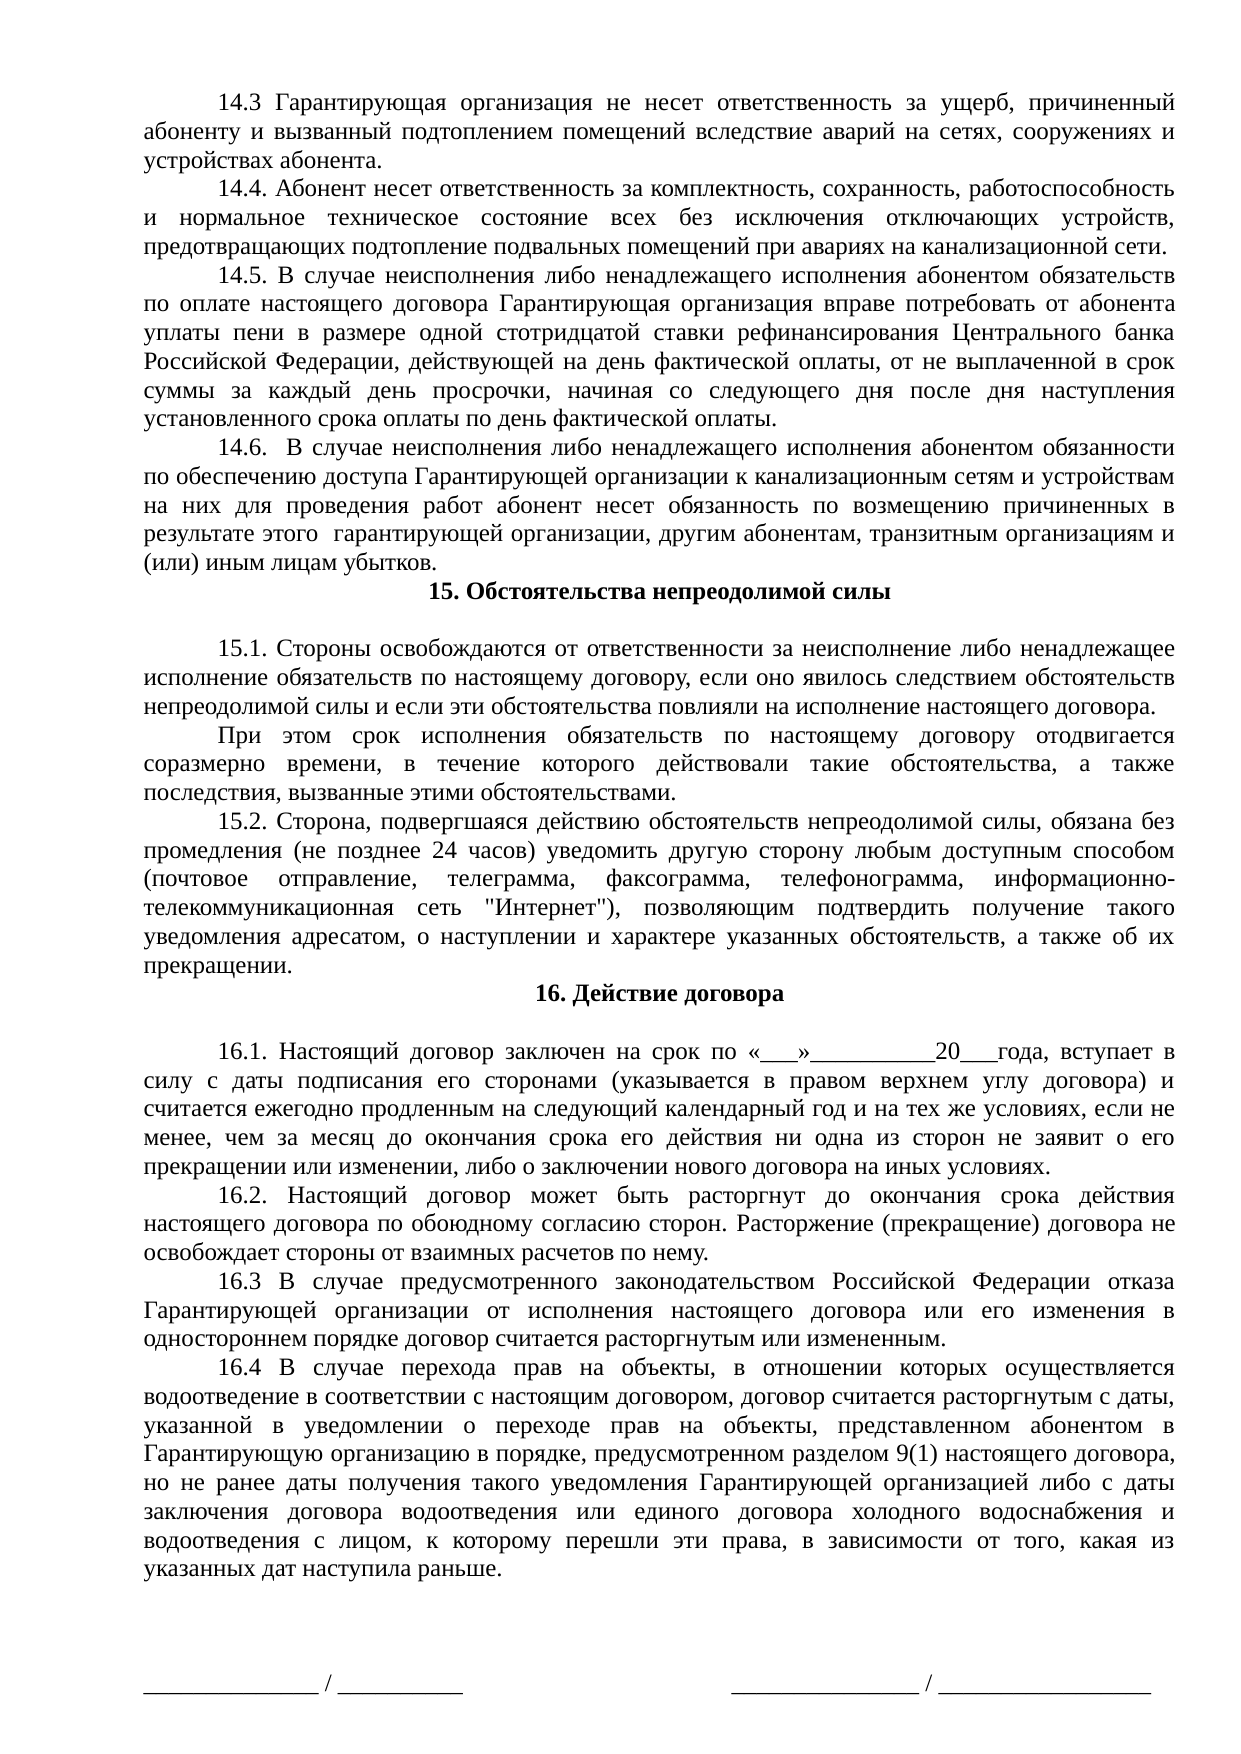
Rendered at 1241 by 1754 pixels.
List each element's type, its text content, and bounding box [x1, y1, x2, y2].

text 16.4 В случае перехода прав на объекты, в отношении которых осуществляется водоотведение в соответствии с настоящим договором, договор считается расторгнутым с даты, указанной в уведомлении о переходе прав на объекты, представленном абонентом в Гарантирующую организацию в порядке, предусмотренном разделом 9(1) настоящего договора, но не ранее даты получения такого уведомления Гарантирующей организацией либо с даты заключения договора водоотведения или единого договора холодного водоснабжения и водоотведения с лицом, к которому перешли эти права, в зависимости от того, какая из указанных дат наступила раньше. [143, 1352, 1176, 1582]
text 15. Обстоятельства непреодолимой силы [143, 576, 1176, 605]
text 16. Действие договора [143, 978, 1176, 1007]
text 15.1. Стороны освобождаются от ответственности за неисполнение либо ненадлежащее исполнение обязательств по настоящему договору, если оно явилось следствием обстоятельств непреодолимой силы и если эти обстоятельства повлияли на исполнение настоящего договора. [143, 633, 1176, 720]
text 14.5. В случае неисполнения либо ненадлежащего исполнения абонентом обязательств по оплате настоящего договора Гарантирующая организация вправе потребовать от абонента уплаты пени в размере одной стотридцатой ставки рефинансирования Центрального банка Российской Федерации, действующей на день фактической оплаты, от не выплаченной в срок суммы за каждый день просрочки, начиная со следующего дня после дня наступления установленного срока оплаты по день фактической оплаты. [143, 260, 1176, 432]
text 16.1. Настоящий договор заключен на срок по «___»__________20___года, вступает в силу с даты подписания его сторонами (указывается в правом верхнем углу договора) и считается ежегодно продленным на следующий календарный год и на тех же условиях, если не менее, чем за месяц до окончания срока его действия ни одна из сторон не заявит о его прекращении или изменении, либо о заключении нового договора на иных условиях. [143, 1036, 1176, 1180]
text 14.4. Абонент несет ответственность за комплектность, сохранность, работоспособность и нормальное техническое состояние всех без исключения отключающих устройств, предотвращающих подтопление подвальных помещений при авариях на канализационной сети. [143, 173, 1176, 260]
text 16.2. Настоящий договор может быть расторгнут до окончания срока действия настоящего договора по обоюдному согласию сторон. Расторжение (прекращение) договора не освобождает стороны от взаимных расчетов по нему. [143, 1180, 1176, 1266]
text 15.2. Сторона, подвергшаяся действию обстоятельств непреодолимой силы, обязана без промедления (не позднее 24 часов) уведомить другую сторону любым доступным способом (почтовое отправление, телеграмма, факсограмма, телефонограмма, информационно-телекоммуникационная сеть "Интернет"), позволяющим подтвердить получение такого уведомления адресатом, о наступлении и характере указанных обстоятельств, а также об их прекращении. [143, 806, 1176, 978]
text При этом срок исполнения обязательств по настоящему договору отодвигается соразмерно времени, в течение которого действовали такие обстоятельства, а также последствия, вызванные этими обстоятельствами. [143, 720, 1176, 806]
text 14.6. В случае неисполнения либо ненадлежащего исполнения абонентом обязанности по обеспечению доступа Гарантирующей организации к канализационным сетям и устройствам на них для проведения работ абонент несет обязанность по возмещению причиненных в результате этого гарантирующей организации, другим абонентам, транзитным организациям и (или) иным лицам убытков. [143, 432, 1176, 576]
text 14.3 Гарантирующая организация не несет ответственность за ущерб, причиненный абоненту и вызванный подтоплением помещений вследствие аварий на сетях, сооружениях и устройствах абонента. [143, 87, 1176, 173]
text 16.3 В случае предусмотренного законодательством Российской Федерации отказа Гарантирующей организации от исполнения настоящего договора или его изменения в одностороннем порядке договор считается расторгнутым или измененным. [143, 1266, 1176, 1352]
